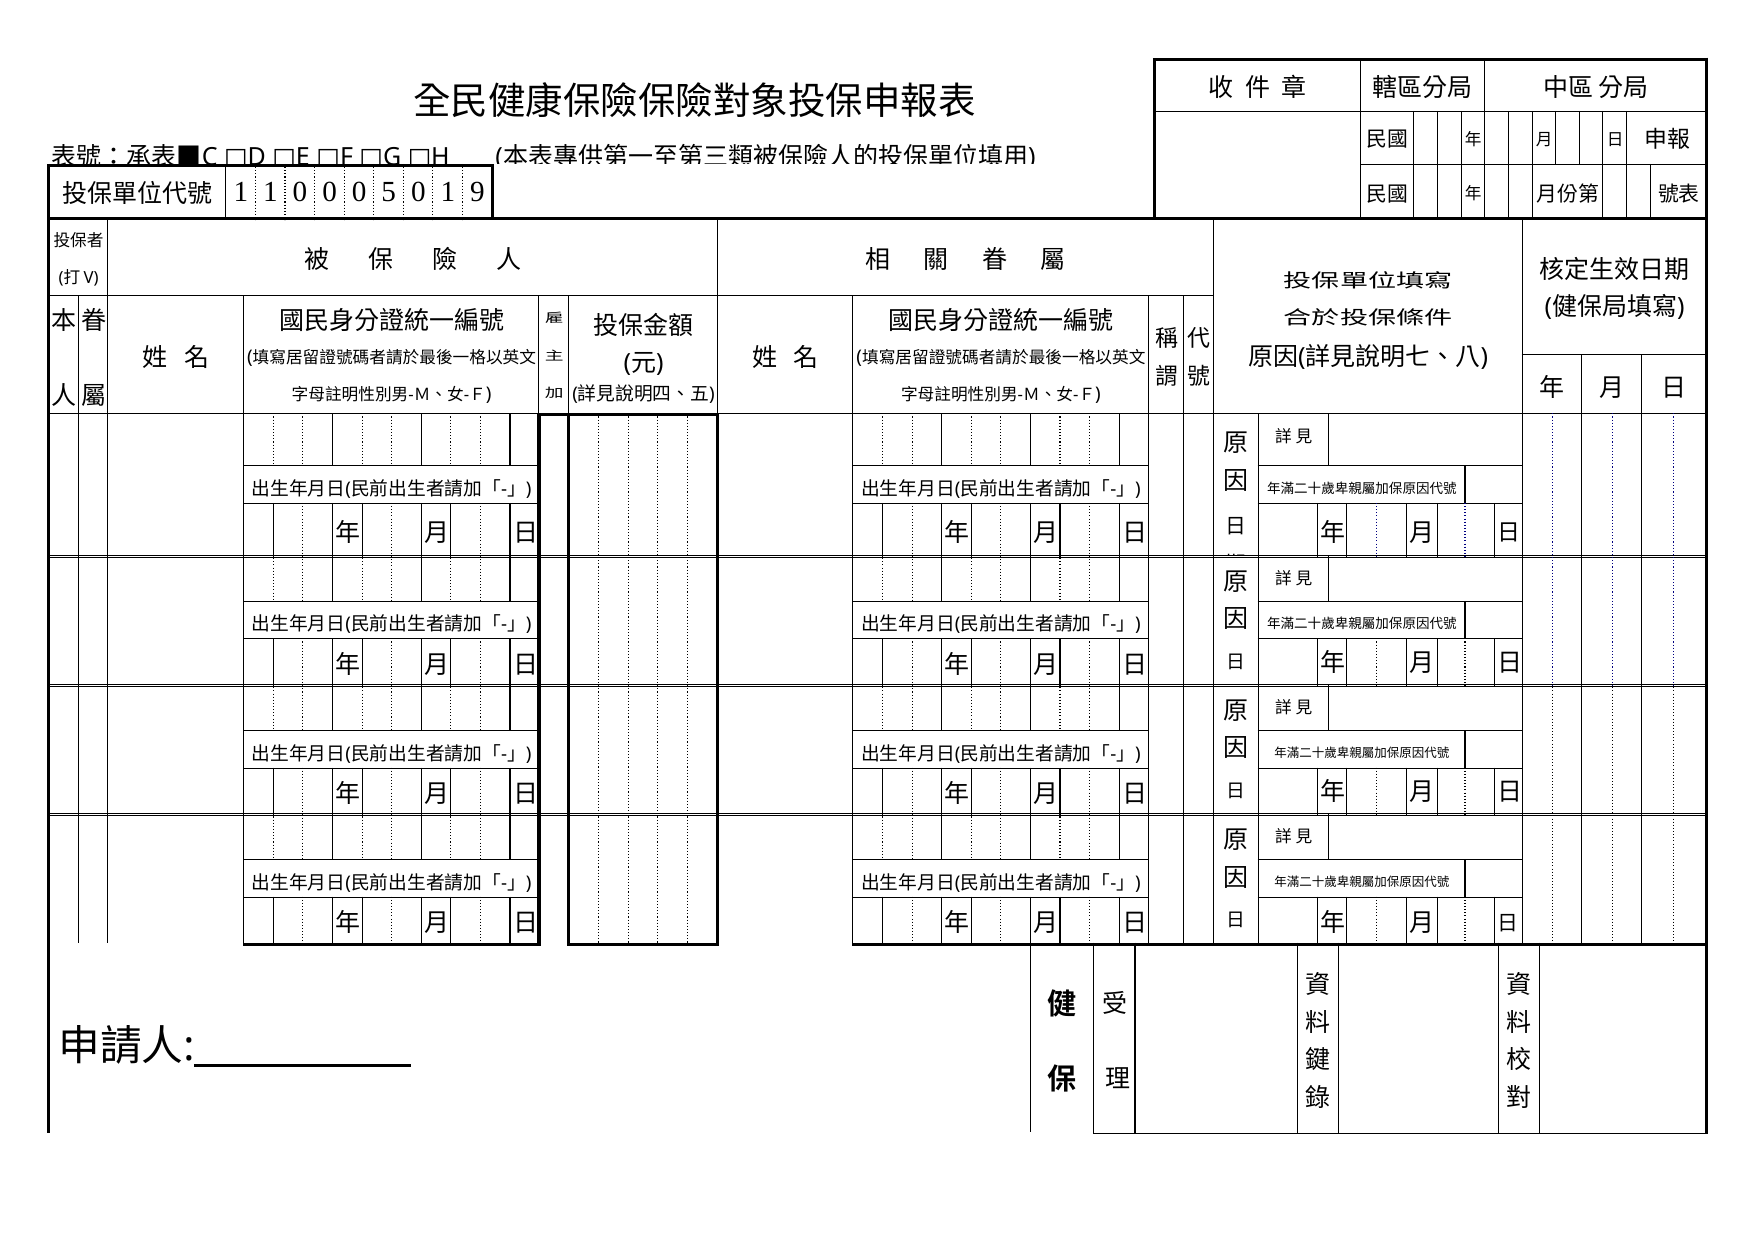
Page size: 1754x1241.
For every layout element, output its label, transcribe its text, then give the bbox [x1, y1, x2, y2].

table_cell 姓 名 [718, 296, 852, 413]
table_cell 日 [1642, 355, 1705, 413]
table_cell [1090, 687, 1119, 730]
table_cell 資料校對 [1499, 946, 1539, 1133]
table_cell [541, 687, 567, 813]
table_cell [1090, 504, 1119, 555]
table_cell [363, 769, 392, 813]
table_cell 年 [1462, 165, 1484, 217]
table_cell [1001, 816, 1030, 859]
table_cell [1184, 414, 1213, 555]
table_cell 日 期 [1214, 897, 1258, 942]
table_cell 代號 [1184, 296, 1213, 413]
table_cell 日 [1495, 898, 1522, 942]
table_cell 國民身分證統一編號 (填寫居留證號碼者請於最後一格以英文字母註明性別男-Ｍ、女-Ｆ) [853, 296, 1148, 413]
table_cell [688, 816, 716, 942]
table_cell [50, 816, 78, 942]
table_cell 出生年月日(民前出生者請加「-」) [853, 860, 1148, 897]
table_cell [1001, 504, 1030, 555]
table_cell [1438, 112, 1461, 164]
table_cell 月 [1031, 769, 1059, 813]
table_cell [1259, 639, 1317, 684]
table_cell [628, 416, 658, 555]
table_cell [273, 687, 303, 730]
table_header 全民健康保險保險對象投保申報表 表號：承表■C □D □E □F □G □H (本表專供第一至第三類被保險人的投保單位填用) [49, 58, 1153, 164]
table_cell [912, 558, 941, 601]
table_cell [1090, 414, 1119, 465]
table_cell [480, 504, 509, 555]
table_cell [853, 414, 882, 465]
table_cell [480, 414, 509, 465]
table_cell [1120, 816, 1148, 859]
table_cell [853, 504, 882, 555]
table_cell [1329, 558, 1522, 601]
table_cell [719, 687, 852, 813]
table_cell [1466, 731, 1522, 767]
table_cell [362, 687, 392, 730]
table_cell [244, 639, 273, 684]
table_cell [511, 414, 537, 465]
table_cell [79, 816, 107, 942]
table_cell [50, 558, 78, 684]
table_cell [108, 414, 243, 555]
table_cell [392, 898, 421, 942]
table_header 收 件 章 [1156, 61, 1360, 111]
table_cell [480, 687, 509, 730]
table_cell 日 期 [1214, 768, 1258, 813]
table_cell [511, 687, 537, 730]
table_cell 本 人 [50, 296, 78, 413]
table_cell [1465, 639, 1494, 684]
table_cell 9 [463, 167, 491, 217]
table_cell 月 [1533, 112, 1555, 164]
table_cell 0 [315, 167, 344, 217]
table_cell 稱謂 [1149, 296, 1183, 413]
table_cell [1414, 112, 1437, 164]
table_cell [853, 816, 882, 859]
table_cell 出生年月日(民前出生者請加「-」) [853, 602, 1148, 638]
table_cell 日 [1120, 898, 1148, 942]
table_cell [719, 816, 852, 942]
table_cell [1149, 558, 1183, 684]
table_cell 申請人: [50, 943, 1030, 1133]
table_cell [1553, 414, 1581, 555]
table_cell [1329, 414, 1522, 465]
table_cell [1001, 898, 1030, 942]
table_cell [942, 558, 971, 601]
table_cell [1414, 165, 1437, 217]
table_cell [480, 558, 509, 601]
table_cell [274, 504, 303, 555]
table_cell [1149, 816, 1183, 942]
table_cell [912, 769, 941, 813]
table_cell 申報 [1627, 112, 1705, 164]
table_cell [1466, 466, 1522, 503]
table_cell 年 [942, 504, 971, 555]
table_cell [274, 898, 303, 942]
table_cell 出生年月日(民前出生者請加「-」) [244, 731, 537, 767]
table_cell [1031, 687, 1060, 730]
table_cell 年 [1462, 112, 1484, 164]
table_cell 民國 [1361, 165, 1413, 217]
table_cell [628, 558, 658, 684]
table_cell 日 [1120, 639, 1148, 684]
table_cell [108, 558, 243, 684]
table_cell [244, 898, 273, 942]
table_cell [1613, 558, 1641, 684]
table_cell 雇主加保請打v [539, 296, 568, 413]
table_cell [303, 769, 332, 813]
table_header 中區 分局 [1485, 61, 1705, 111]
table_cell [912, 898, 941, 942]
table_cell [363, 639, 392, 684]
table_cell [422, 816, 451, 859]
table_cell [1376, 898, 1406, 942]
table_cell 健 保 [1030, 946, 1093, 1133]
table_cell [333, 816, 362, 859]
table_cell [1673, 414, 1705, 555]
table_cell [480, 769, 509, 813]
table_cell [1347, 639, 1376, 684]
table_cell [688, 416, 716, 555]
table_cell 原因 [1214, 816, 1258, 897]
table_cell [1376, 504, 1406, 555]
table_cell [1090, 639, 1119, 684]
table_cell [853, 898, 882, 942]
table_cell [1001, 687, 1030, 730]
table_cell 日期 [1214, 503, 1258, 555]
table_cell [303, 639, 332, 684]
table_cell [363, 504, 392, 555]
table_cell [422, 414, 451, 465]
table_cell 投保者 (打V) [50, 220, 107, 295]
table_cell [541, 416, 567, 555]
table_cell [658, 816, 687, 942]
table_cell 年 [333, 769, 362, 813]
table_cell 月 [422, 504, 450, 555]
table_cell 年 [1318, 639, 1346, 684]
table_cell 受 理 [1094, 946, 1134, 1133]
table_cell [1523, 414, 1553, 555]
table_cell [1031, 414, 1060, 465]
table_cell [1642, 687, 1673, 813]
table_cell 日 [511, 769, 537, 813]
table_cell 原因 [1214, 558, 1258, 638]
table_cell [599, 687, 628, 813]
table_cell [1060, 687, 1089, 730]
table_cell [688, 558, 716, 684]
table_cell [422, 558, 451, 601]
table_cell 原因 [1214, 687, 1258, 767]
table_cell [273, 414, 303, 465]
table_cell [853, 769, 882, 813]
table_cell 年滿二十歲卑親屬加保原因代號 (詳見說明八) [1259, 860, 1464, 897]
table_cell [1582, 558, 1612, 684]
table_cell 年滿二十歲卑親屬加保原因代號 (詳見說明八) [1259, 602, 1464, 638]
table_cell [1031, 558, 1060, 601]
table_cell [1580, 112, 1602, 164]
table_cell [1523, 816, 1553, 859]
table_cell [599, 558, 628, 684]
table_cell [392, 558, 421, 601]
table_cell [883, 769, 912, 813]
table_cell [1149, 687, 1183, 813]
table_cell [303, 558, 332, 601]
table_cell [1613, 414, 1641, 555]
table_cell 詳 見 說明七 [1259, 414, 1328, 465]
table_cell 姓 名 [108, 296, 243, 413]
table_cell 年 [1318, 898, 1346, 942]
table_cell [883, 414, 912, 465]
table_cell [1184, 687, 1213, 813]
table_cell [1149, 414, 1183, 555]
table_cell [1090, 898, 1119, 942]
table_cell [942, 414, 971, 465]
table_cell [971, 687, 1001, 730]
table_cell [1060, 558, 1089, 601]
table_cell 5 [374, 167, 403, 217]
table_cell [1061, 898, 1089, 942]
table_cell [971, 414, 1001, 465]
table_cell 投保單位代號 [50, 167, 225, 217]
table_cell 0 [344, 167, 374, 217]
table_cell [1627, 165, 1650, 217]
table_cell [79, 414, 107, 555]
table_cell [1347, 769, 1376, 813]
table_cell [719, 558, 852, 684]
table_cell 日 [1495, 639, 1522, 684]
table_cell [1156, 112, 1360, 217]
table_cell [1556, 112, 1579, 164]
table_cell [451, 687, 480, 730]
table_cell 年 [1318, 504, 1346, 555]
table_cell 日 [511, 639, 537, 684]
table_cell 相 關 眷 屬 [718, 220, 1213, 295]
table_cell [1061, 504, 1089, 555]
table_cell [451, 414, 480, 465]
table_cell 詳 見 說明七 [1259, 558, 1328, 601]
table_cell [1120, 414, 1148, 465]
table_cell [273, 558, 303, 601]
table_cell [333, 414, 362, 465]
table_cell [853, 639, 882, 684]
table_cell 投保金額 (元) (詳見說明四、五) [569, 296, 717, 413]
table_cell [883, 816, 912, 859]
table_cell 年 [333, 898, 362, 942]
table_cell [392, 769, 421, 813]
table_cell 日 [511, 898, 537, 942]
table_cell [362, 558, 392, 601]
table_cell [1060, 816, 1089, 859]
table_cell [1347, 898, 1376, 942]
table_cell [1553, 558, 1581, 684]
table_cell [1001, 769, 1030, 813]
table_cell [303, 414, 332, 465]
table_cell [422, 687, 451, 730]
table_cell 日 [1603, 112, 1626, 164]
table_cell [1509, 165, 1532, 217]
table_cell [1642, 414, 1673, 555]
table_cell 詳 見 說明七 [1259, 687, 1328, 730]
table_cell [1376, 639, 1406, 684]
table_header 轄區分局 [1361, 61, 1484, 111]
table_cell [1523, 859, 1553, 897]
table_cell [1523, 897, 1553, 942]
table_cell [1465, 504, 1494, 555]
table_cell [853, 558, 882, 601]
table_cell [1466, 860, 1522, 897]
table_cell [303, 504, 332, 555]
table_cell [883, 639, 912, 684]
table_cell 年 [942, 898, 971, 942]
table_cell 月 [1031, 639, 1059, 684]
table_cell [1553, 687, 1581, 813]
table_cell 月 [1407, 769, 1437, 813]
table_cell [1582, 687, 1612, 813]
table_cell [79, 558, 107, 684]
table_cell 年 [333, 504, 362, 555]
table_cell [628, 687, 658, 813]
table_cell [912, 816, 941, 859]
table_cell [511, 816, 537, 859]
table_cell [972, 769, 1001, 813]
table_cell [303, 687, 332, 730]
table_cell [1509, 112, 1532, 164]
table_cell [1090, 816, 1119, 859]
table_cell [303, 898, 332, 942]
table_cell [1136, 946, 1297, 1133]
table_cell [541, 816, 567, 942]
table_cell [1438, 639, 1465, 684]
table_cell [1259, 898, 1317, 942]
table_cell 出生年月日(民前出生者請加「-」) [853, 731, 1148, 767]
table_cell [1061, 769, 1089, 813]
table_cell 日 [1495, 769, 1522, 813]
table_cell 月 [1031, 898, 1059, 942]
table_cell [972, 504, 1001, 555]
table_cell [392, 816, 421, 859]
table_cell [570, 687, 599, 813]
table_cell 月 [1031, 504, 1059, 555]
table_cell [480, 639, 509, 684]
table_cell [942, 687, 971, 730]
table_cell [1523, 687, 1553, 813]
table_cell [1339, 946, 1498, 1133]
table_cell [274, 769, 303, 813]
table_cell [108, 816, 243, 942]
table_cell [1184, 816, 1213, 942]
table_cell [480, 816, 509, 859]
table_cell [570, 816, 599, 942]
table_cell [1090, 558, 1119, 601]
table_cell [1061, 639, 1089, 684]
table_cell [1673, 687, 1705, 813]
table_cell [108, 687, 243, 813]
table_cell [1120, 687, 1148, 730]
table_cell [1438, 898, 1465, 942]
table_cell [1259, 769, 1317, 813]
table_cell [1376, 769, 1406, 813]
table_cell [333, 558, 362, 601]
table_cell [244, 414, 273, 465]
table_cell 年 [942, 769, 971, 813]
table_cell 月 [422, 898, 450, 942]
table_cell 年 [942, 639, 971, 684]
table_cell [303, 816, 332, 859]
table_cell [244, 558, 273, 601]
table_cell [392, 687, 421, 730]
table_cell [1466, 602, 1522, 638]
table_cell [79, 687, 107, 813]
table_cell [883, 558, 912, 601]
table_cell [274, 639, 303, 684]
table_cell [1120, 558, 1148, 601]
table_cell 月 [422, 769, 450, 813]
table_cell [972, 898, 1001, 942]
table_cell [1329, 687, 1522, 730]
table_cell [570, 558, 599, 684]
table_cell [883, 687, 912, 730]
table_cell [1259, 504, 1317, 555]
table_cell [658, 416, 687, 555]
table_cell 年滿二十歲卑親屬加保原因代號 (詳見說明八) [1259, 466, 1464, 503]
table_cell [912, 639, 941, 684]
table_cell [658, 558, 687, 684]
table_cell 月 [1582, 355, 1641, 413]
table_cell [912, 504, 941, 555]
table_cell [451, 898, 480, 942]
table_cell [1642, 558, 1673, 684]
table_cell [942, 816, 971, 859]
table_cell 詳 見 說明七 [1259, 816, 1328, 859]
table_cell 0 [285, 167, 314, 217]
table_cell [688, 687, 716, 813]
table_cell 出生年月日(民前出生者請加「-」) [244, 860, 537, 897]
table_cell [1553, 816, 1581, 942]
table_cell 年 [1523, 355, 1581, 413]
table_cell 核定生效日期(健保局填寫) [1523, 220, 1705, 354]
table_cell [1673, 558, 1705, 684]
table_cell [333, 687, 362, 730]
table_cell [511, 558, 537, 601]
table_cell 民國 [1361, 112, 1413, 164]
table_cell [451, 558, 480, 601]
table_cell [658, 687, 687, 813]
table_cell [273, 816, 303, 859]
table_cell 月 [422, 639, 450, 684]
table_cell [451, 639, 480, 684]
table_cell [853, 687, 882, 730]
table_cell 1 [226, 167, 255, 217]
table_cell [1613, 816, 1641, 859]
table_cell [1673, 816, 1705, 942]
table_cell 1 [433, 167, 462, 217]
table_cell 被 保 險 人 [108, 220, 717, 295]
table_cell [50, 414, 78, 555]
table_cell [628, 816, 658, 942]
table_cell [362, 414, 392, 465]
table_cell 出生年月日(民前出生者請加「-」) [244, 602, 537, 638]
table_cell 眷 屬 [79, 296, 107, 413]
table_cell [719, 414, 852, 555]
table_cell 資料鍵錄 [1298, 946, 1338, 1133]
table_cell 日 [1120, 504, 1148, 555]
table_cell [1642, 816, 1673, 942]
table_cell 號表 [1651, 165, 1705, 217]
table_cell [1031, 816, 1060, 859]
table_cell [883, 504, 912, 555]
table_cell 日 期 [1214, 638, 1258, 684]
table_cell [1184, 558, 1213, 684]
table_cell [244, 687, 273, 730]
table_cell [912, 687, 941, 730]
table_cell [451, 504, 480, 555]
table_cell [244, 504, 273, 555]
table_cell 日 [1495, 504, 1522, 555]
table_cell [1438, 769, 1465, 813]
table_cell 原因 [1214, 414, 1258, 503]
table_cell [1438, 165, 1461, 217]
table_cell [392, 414, 421, 465]
table_cell 1 [255, 167, 285, 217]
table_cell 國民身分證統一編號 (填寫居留證號碼者請於最後一格以英文字母註明性別男-Ｍ、女-Ｆ) [244, 296, 538, 413]
table_cell [1540, 946, 1705, 1133]
table_cell [1485, 165, 1508, 217]
table_cell 月 [1407, 639, 1437, 684]
table_cell [1001, 558, 1030, 601]
table_cell [363, 898, 392, 942]
table_cell [599, 416, 628, 555]
table_cell [392, 504, 421, 555]
table_cell [1347, 504, 1376, 555]
table_cell [971, 816, 1001, 859]
table_cell [599, 816, 628, 942]
table_cell [244, 769, 273, 813]
table_cell [362, 816, 392, 859]
table_cell [1613, 687, 1641, 813]
table_cell [1001, 414, 1030, 465]
table_cell 年 [1318, 769, 1346, 813]
table_cell [1329, 816, 1522, 859]
table_cell 月 [1407, 504, 1437, 555]
table_cell [451, 816, 480, 859]
table_cell 日 [511, 504, 537, 555]
table_cell [1438, 504, 1465, 555]
table_cell 月 [1407, 898, 1437, 942]
table_cell 年 [333, 639, 362, 684]
table_cell 年滿二十歲卑親屬加保原因代號 (詳見說明八) [1259, 731, 1464, 767]
table_cell 出生年月日(民前出生者請加「-」) [244, 466, 537, 503]
table_cell 出生年月日(民前出生者請加「-」) [853, 466, 1148, 503]
table_cell [50, 687, 78, 813]
table_cell [1060, 414, 1089, 465]
table_cell 0 [403, 167, 433, 217]
table_cell [1603, 165, 1626, 217]
table_cell [1001, 639, 1030, 684]
table_cell [244, 816, 273, 859]
table_cell [570, 416, 599, 555]
table_cell [494, 164, 1153, 217]
table_cell [392, 639, 421, 684]
table_cell [1090, 769, 1119, 813]
table_cell [451, 769, 480, 813]
table_cell [1465, 898, 1494, 942]
table_cell [1485, 112, 1508, 164]
table_cell [883, 898, 912, 942]
table_cell [912, 414, 941, 465]
table_cell [541, 558, 567, 684]
table_cell 月份第 [1533, 165, 1602, 217]
table_cell [1523, 558, 1553, 684]
table_cell [1582, 414, 1612, 555]
table_cell 投保單位填寫 合於投保條件 原因(詳見說明七、八) [1214, 220, 1522, 413]
table_cell [1613, 897, 1641, 942]
table_cell [1613, 859, 1641, 897]
table_cell [972, 639, 1001, 684]
table_cell [480, 898, 509, 942]
table_cell [971, 558, 1001, 601]
table_cell 日 [1120, 769, 1148, 813]
table_cell [1582, 816, 1612, 942]
table_cell [1465, 769, 1494, 813]
